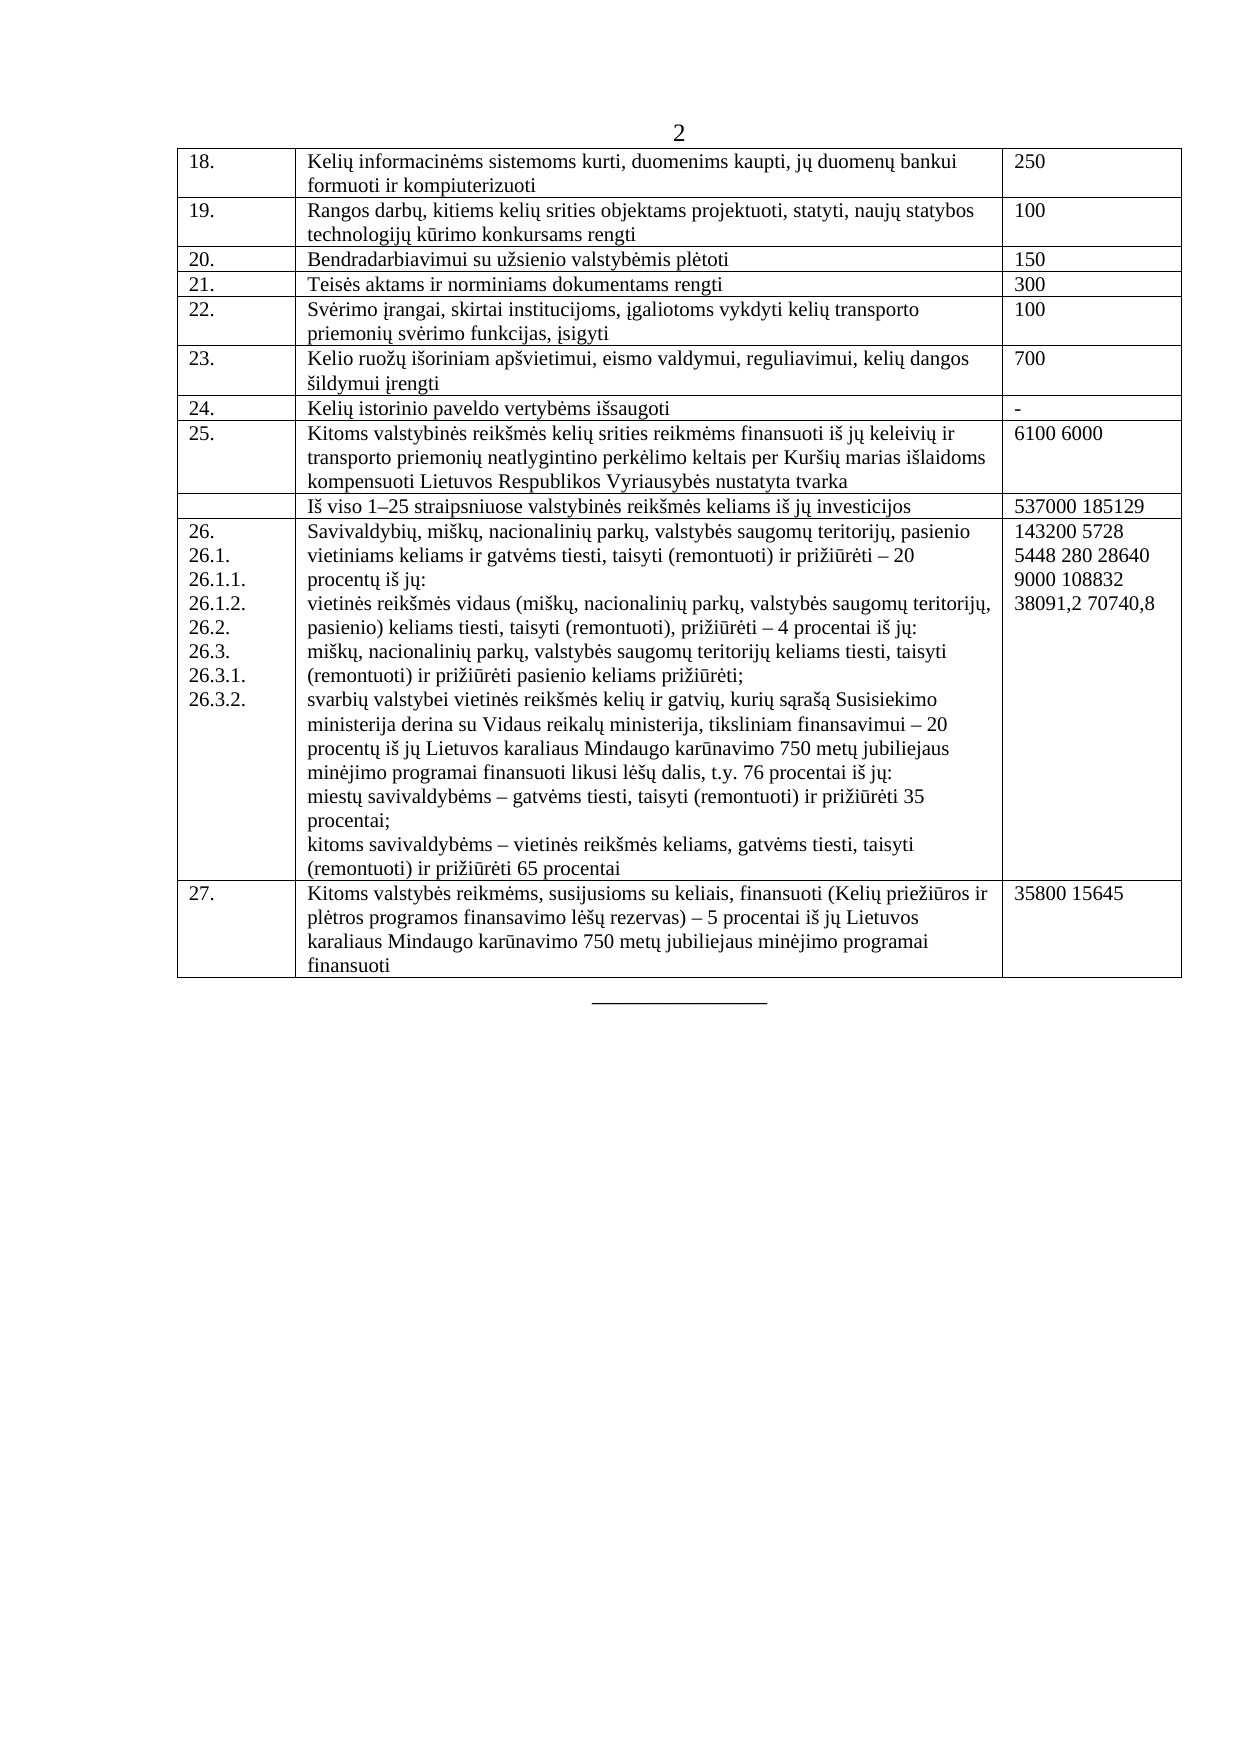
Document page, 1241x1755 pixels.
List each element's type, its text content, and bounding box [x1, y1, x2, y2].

table_cell [178, 494, 295, 518]
table_cell Savivaldybių, miškų, nacionalinių parkų, valstybės saugomų teritorijų, pasienio vietiniams keliams ir gatvėms tiesti, taisyti (remontuoti) ir prižiūrėti – 20 procentų iš jų: vietinės reikšmės vidaus (miškų, nacionalinių parkų, valstybės saugomų teritorijų, pasienio) keliams tiesti, taisyti (remontuoti), prižiūrėti – 4 procentai iš jų: miškų, nacionalinių parkų, valstybės saugomų teritorijų keliams tiesti, taisyti (remontuoti) ir prižiūrėti pasienio keliams prižiūrėti; svarbių valstybei vietinės reikšmės kelių ir gatvių, kurių sąrašą Susisiekimo ministerija derina su Vidaus reikalų ministerija, tiksliniam finansavimui – 20 procentų iš jų Lietuvos karaliaus Mindaugo karūnavimo 750 metų jubiliejaus minėjimo programai finansuoti likusi lėšų dalis, t.y. 76 procentai iš jų: miestų savivaldybėms – gatvėms tiesti, taisyti (remontuoti) ir prižiūrėti 35 procentai; kitoms savivaldybėms – vietinės reikšmės keliams, gatvėms tiesti, taisyti (remontuoti) ir prižiūrėti 65 procentai [296, 519, 1002, 880]
table_cell Kelių istorinio paveldo vertybėms išsaugoti [296, 396, 1002, 419]
table_cell Kelių informacinėms sistemoms kurti, duomenims kaupti, jų duomenų bankui formuoti ir kompiuterizuoti [296, 149, 1002, 197]
table_cell 100 [1003, 297, 1181, 345]
table_cell Kelio ruožų išoriniam apšvietimui, eismo valdymui, reguliavimui, kelių dangos šildymui įrengti [296, 346, 1002, 394]
table_cell 700 [1003, 346, 1181, 394]
table_cell Kitoms valstybės reikmėms, susijusioms su keliais, finansuoti (Kelių priežiūros ir plėtros programos finansavimo lėšų rezervas) – 5 procentai iš jų Lietuvos karaliaus Mindaugo karūnavimo 750 metų jubiliejaus minėjimo programai finansuoti [296, 881, 1002, 977]
table_cell - [1003, 396, 1181, 419]
table_cell 23. [178, 346, 295, 394]
table_cell 35800 15645 [1003, 881, 1181, 977]
table_cell Iš viso 1–25 straipsniuose valstybinės reikšmės keliams iš jų investicijos [296, 494, 1002, 518]
table_cell 150 [1003, 247, 1181, 271]
table_cell 24. [178, 396, 295, 419]
table_cell 19. [178, 198, 295, 246]
table_cell Rangos darbų, kitiems kelių srities objektams projektuoti, statyti, naujų statybos technologijų kūrimo konkursams rengti [296, 198, 1002, 246]
table_cell 18. [178, 149, 295, 197]
table_cell 26. 26.1. 26.1.1. 26.1.2. 26.2. 26.3. 26.3.1. 26.3.2. [178, 519, 295, 880]
table_cell Kitoms valstybinės reikšmės kelių srities reikmėms finansuoti iš jų keleivių ir transporto priemonių neatlygintino perkėlimo keltais per Kuršių marias išlaidoms kompensuoti Lietuvos Respublikos Vyriausybės nustatyta tvarka [296, 421, 1002, 493]
table_cell 100 [1003, 198, 1181, 246]
table_cell 25. [178, 421, 295, 493]
table_cell 143200 5728 5448 280 28640 9000 108832 38091,2 70740,8 [1003, 519, 1181, 880]
table_cell 21. [178, 272, 295, 296]
text ______________ [177, 978, 1181, 1007]
table_cell 6100 6000 [1003, 421, 1181, 493]
table_cell 27. [178, 881, 295, 977]
table_cell 537000 185129 [1003, 494, 1181, 518]
table_cell Svėrimo įrangai, skirtai institucijoms, įgaliotoms vykdyti kelių transporto priemonių svėrimo funkcijas, įsigyti [296, 297, 1002, 345]
table_cell 300 [1003, 272, 1181, 296]
table_cell 250 [1003, 149, 1181, 197]
table_cell Bendradarbiavimui su užsienio valstybėmis plėtoti [296, 247, 1002, 271]
table_cell Teisės aktams ir norminiams dokumentams rengti [296, 272, 1002, 296]
table_cell 20. [178, 247, 295, 271]
table_cell 22. [178, 297, 295, 345]
